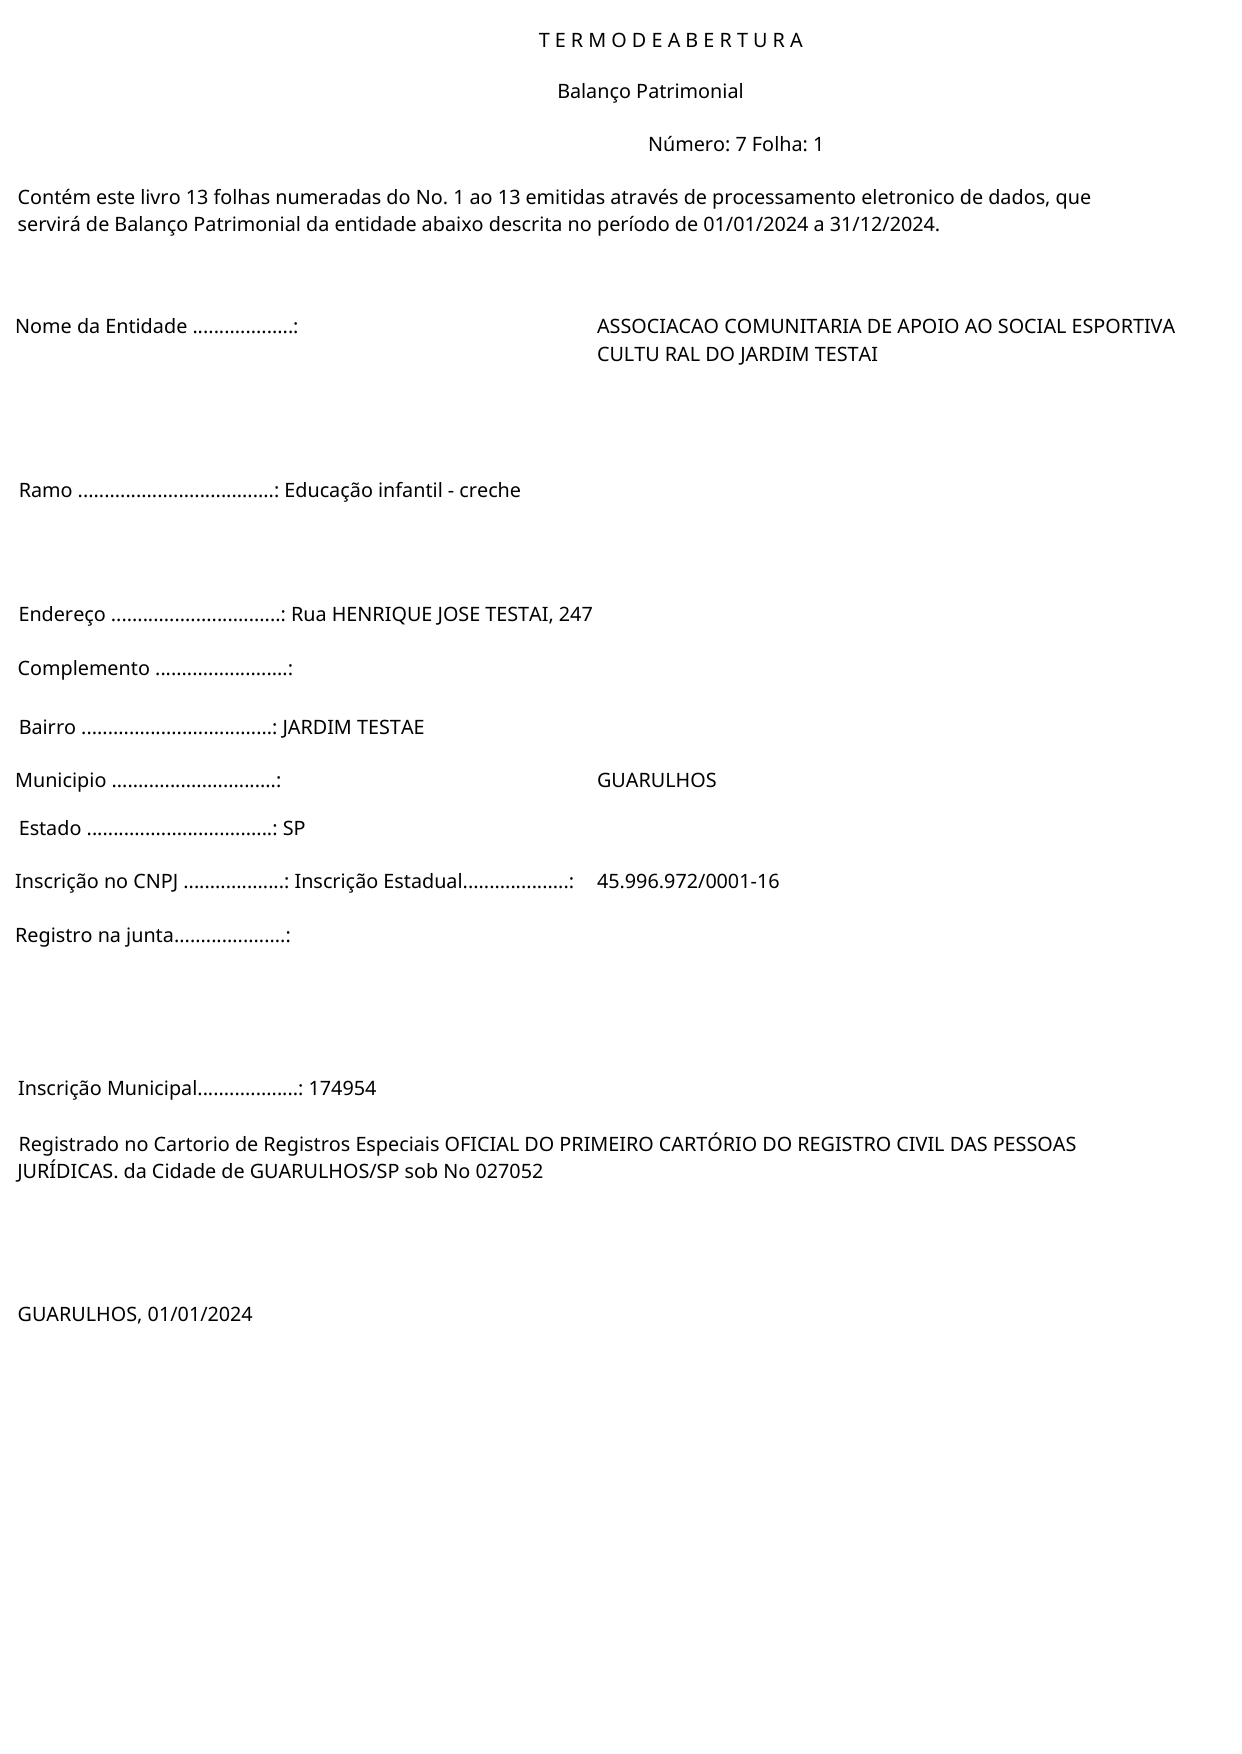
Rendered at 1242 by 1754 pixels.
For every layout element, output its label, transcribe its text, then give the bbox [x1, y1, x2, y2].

text Ramo .....................................: Educação infantil - creche [18, 477, 1179, 504]
text Municipio ...............................: [15, 766, 597, 793]
text Balanço Patrimonial [15, 78, 744, 104]
text Contém este livro 13 folhas numeradas do No. 1 ao 13 emitidas através de processamento eletronico de dados, que servirá de Balanço Patrimonial da entidade abaixo descrita no período de 01/01/2024 a 31/12/2024. [17, 183, 1147, 237]
text 45.996.972/0001-16 [597, 867, 1179, 894]
text Bairro ....................................: JARDIM TESTAE [18, 713, 1179, 740]
text Endereço ................................: Rua HENRIQUE JOSE TESTAI, 247 Complemento .........................: [17, 600, 658, 681]
text Estado ...................................: SP [18, 814, 1179, 841]
text Inscrição Municipal...................: 174954 [18, 1074, 1179, 1101]
text GUARULHOS [597, 766, 1179, 793]
text Inscrição no CNPJ ...................: Inscrição Estadual....................: Registro na junta.....................: [15, 867, 597, 948]
text Número: 7 Folha: 1 [15, 130, 824, 157]
text Nome da Entidade ...................: [15, 313, 597, 340]
text ASSOCIACAO COMUNITARIA DE APOIO AO SOCIAL ESPORTIVA CULTU RAL DO JARDIM TESTAI [597, 313, 1179, 367]
text Registrado no Cartorio de Registros Especiais OFICIAL DO PRIMEIRO CARTÓRIO DO REGISTRO CIVIL DAS PESSOAS JURÍDICAS. da Cidade de GUARULHOS/SP sob No 027052 [17, 1130, 1091, 1184]
text GUARULHOS, 01/01/2024 [17, 1300, 1179, 1327]
text T E R M O D E A B E R T U R A [15, 26, 803, 53]
